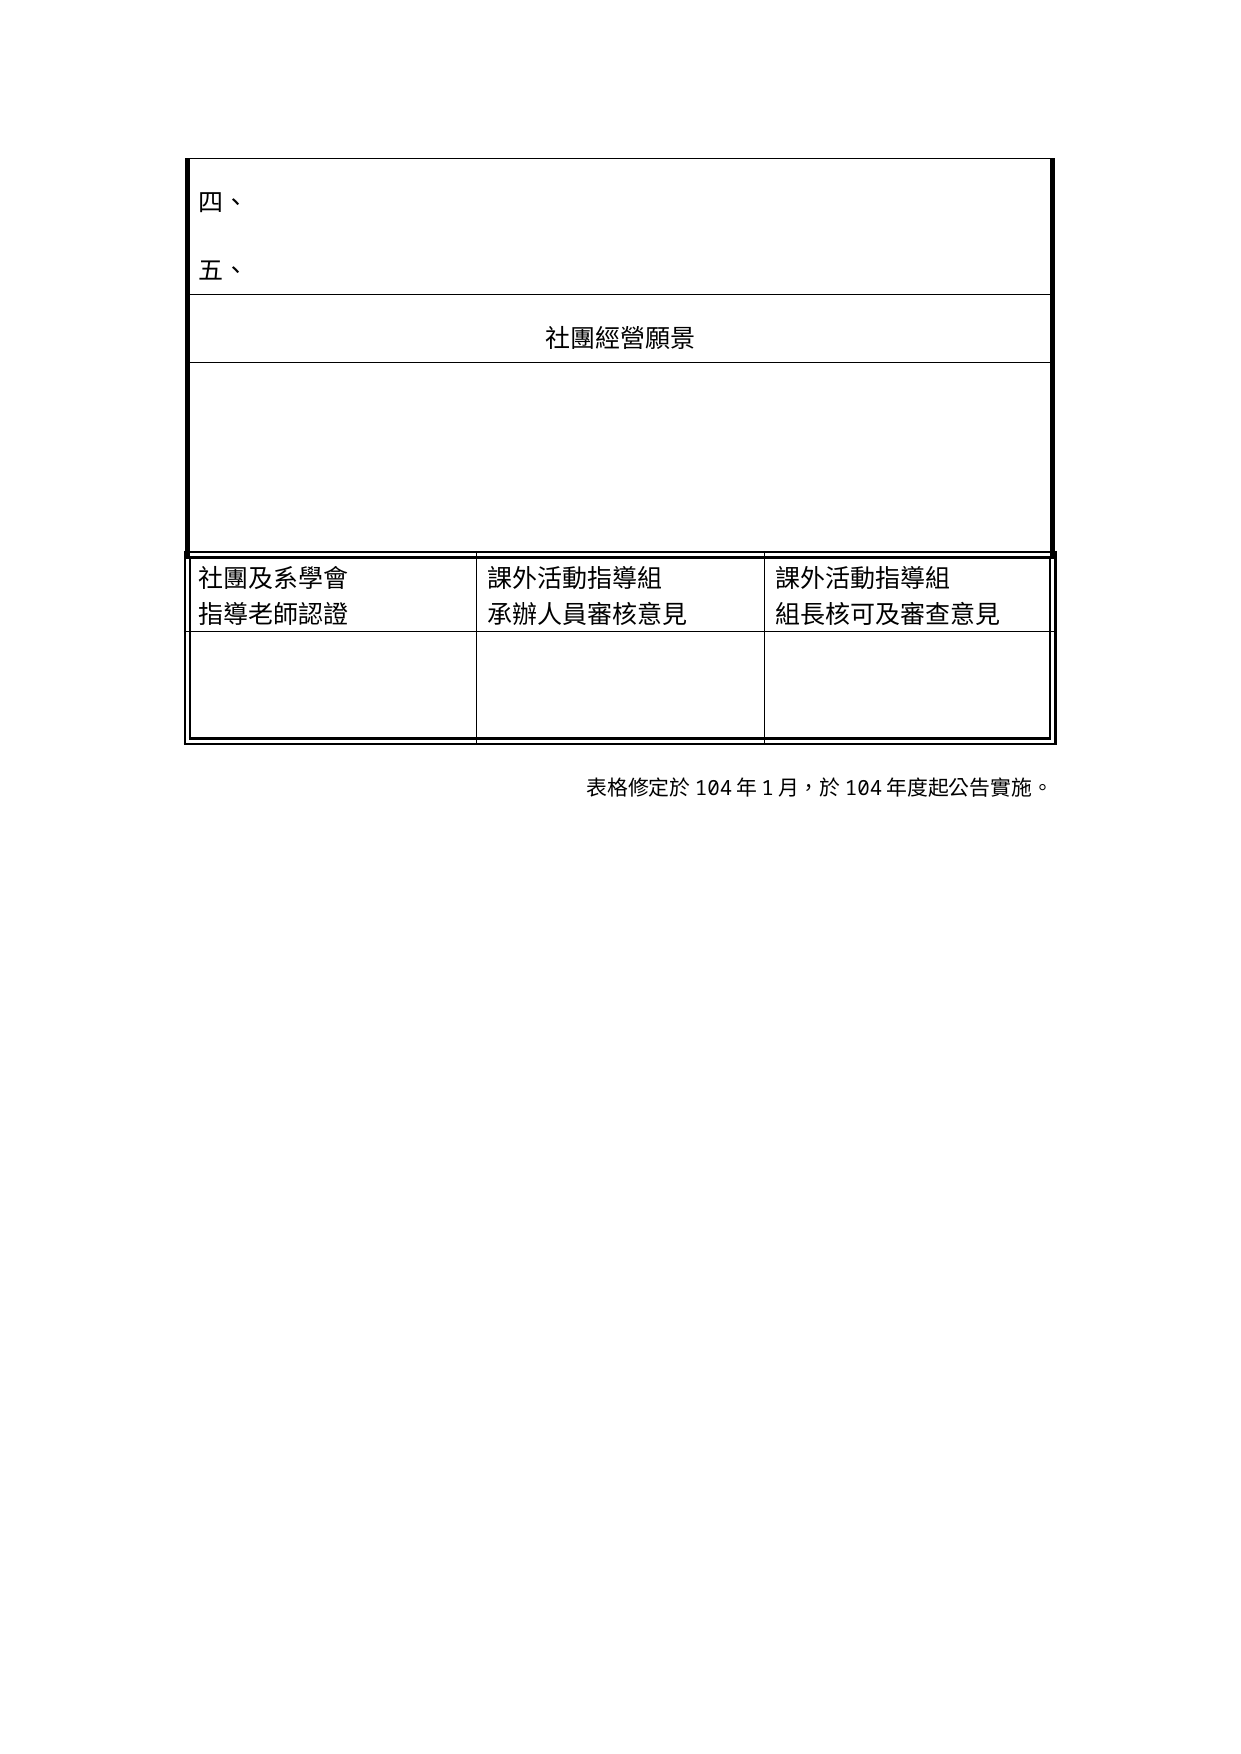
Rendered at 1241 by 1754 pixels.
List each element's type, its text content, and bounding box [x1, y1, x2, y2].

table_cell 社團經營願景 [190, 295, 1050, 362]
table_cell [190, 363, 1050, 551]
table_cell [477, 632, 764, 737]
text 表格修定於104年1月，於104年度起公告實施。 [187, 745, 1053, 808]
table_cell 四、 五、 [190, 159, 1050, 294]
table_cell 課外活動指導組 承辦人員審核意見 [477, 559, 764, 631]
table_cell 社團及系學會 指導老師認證 [191, 559, 476, 631]
table_cell [191, 632, 476, 737]
table_cell [765, 632, 1049, 737]
table_cell 課外活動指導組 組長核可及審查意見 [765, 559, 1049, 631]
